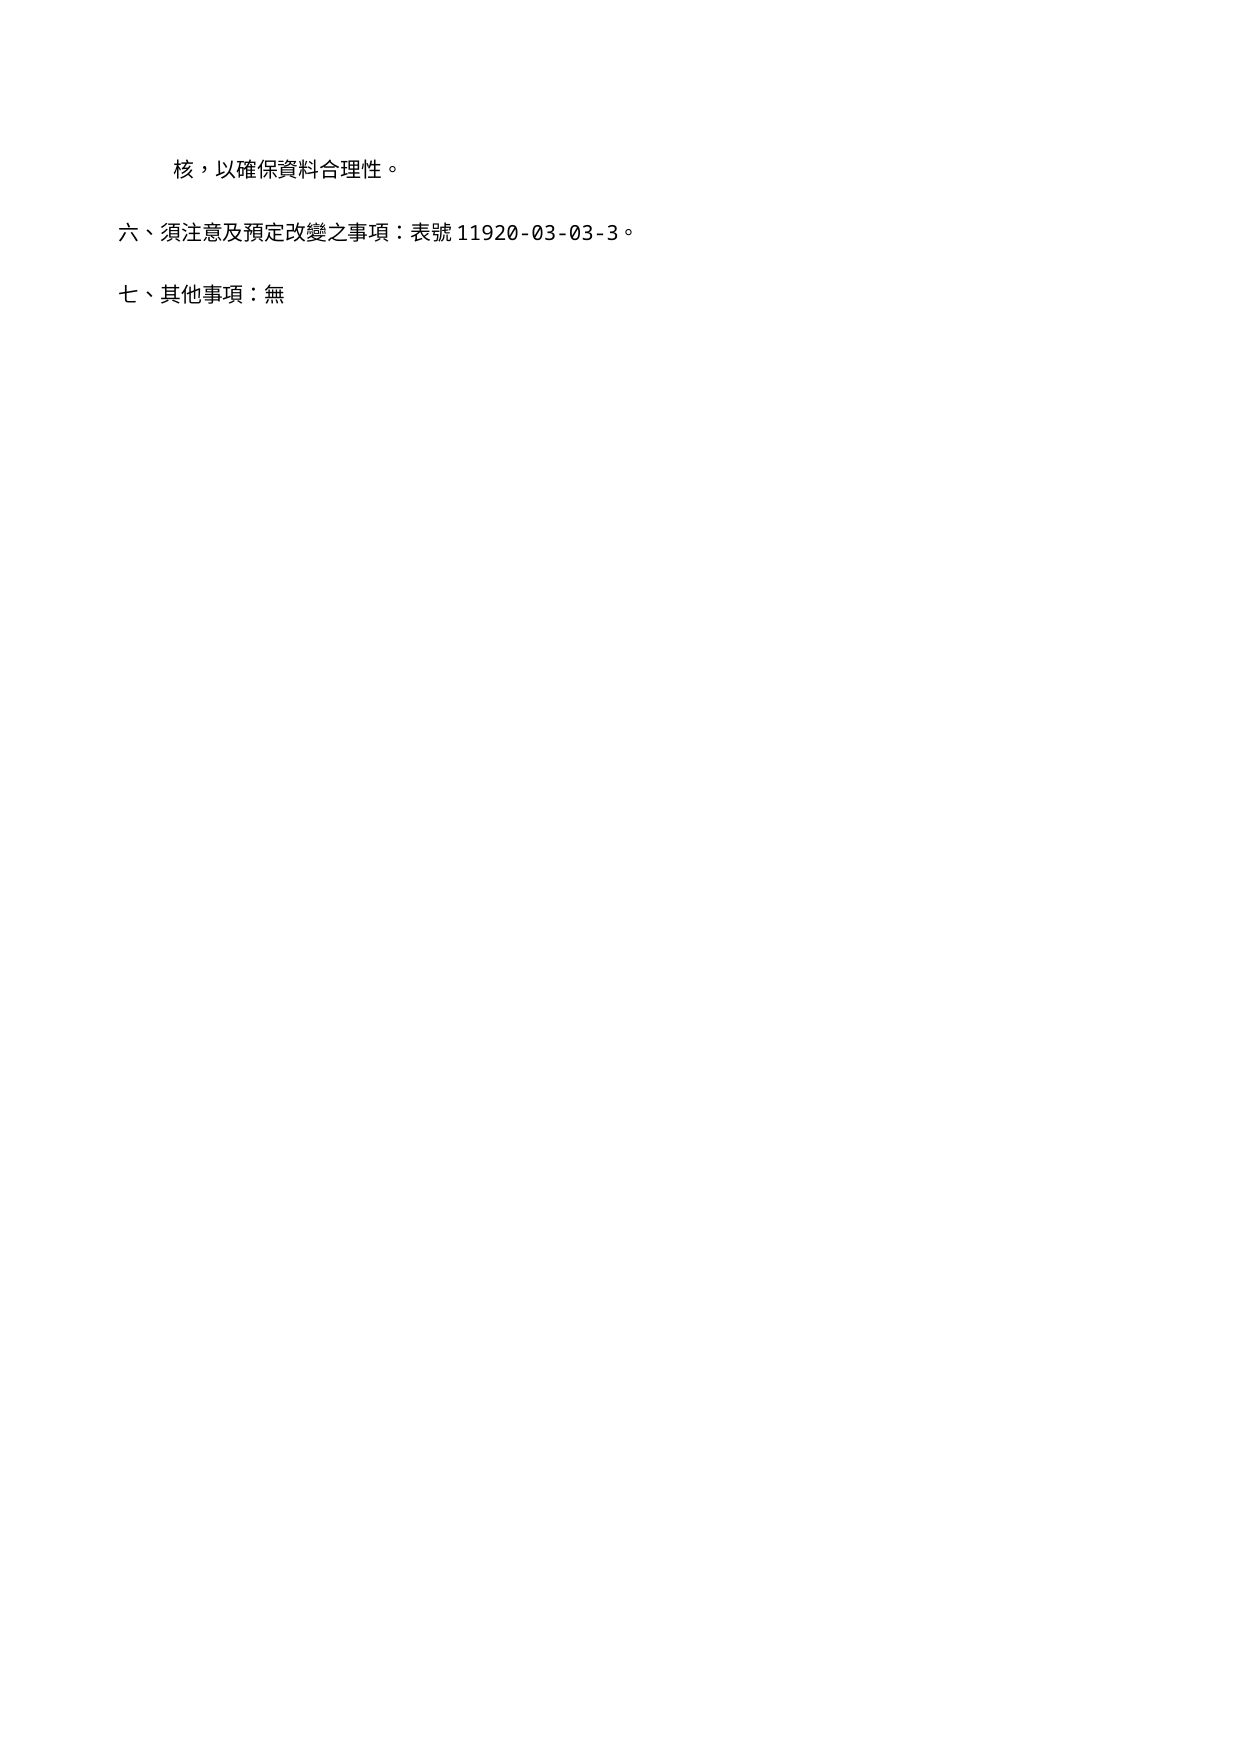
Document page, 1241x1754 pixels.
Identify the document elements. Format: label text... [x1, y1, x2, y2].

table_cell 七、其他事項：無 [107, 252, 1111, 314]
table_cell 六、須注意及預定改變之事項：表號11920-03-03-3。 [107, 190, 1111, 252]
table_cell 核，以確保資料合理性。 [107, 127, 1111, 189]
